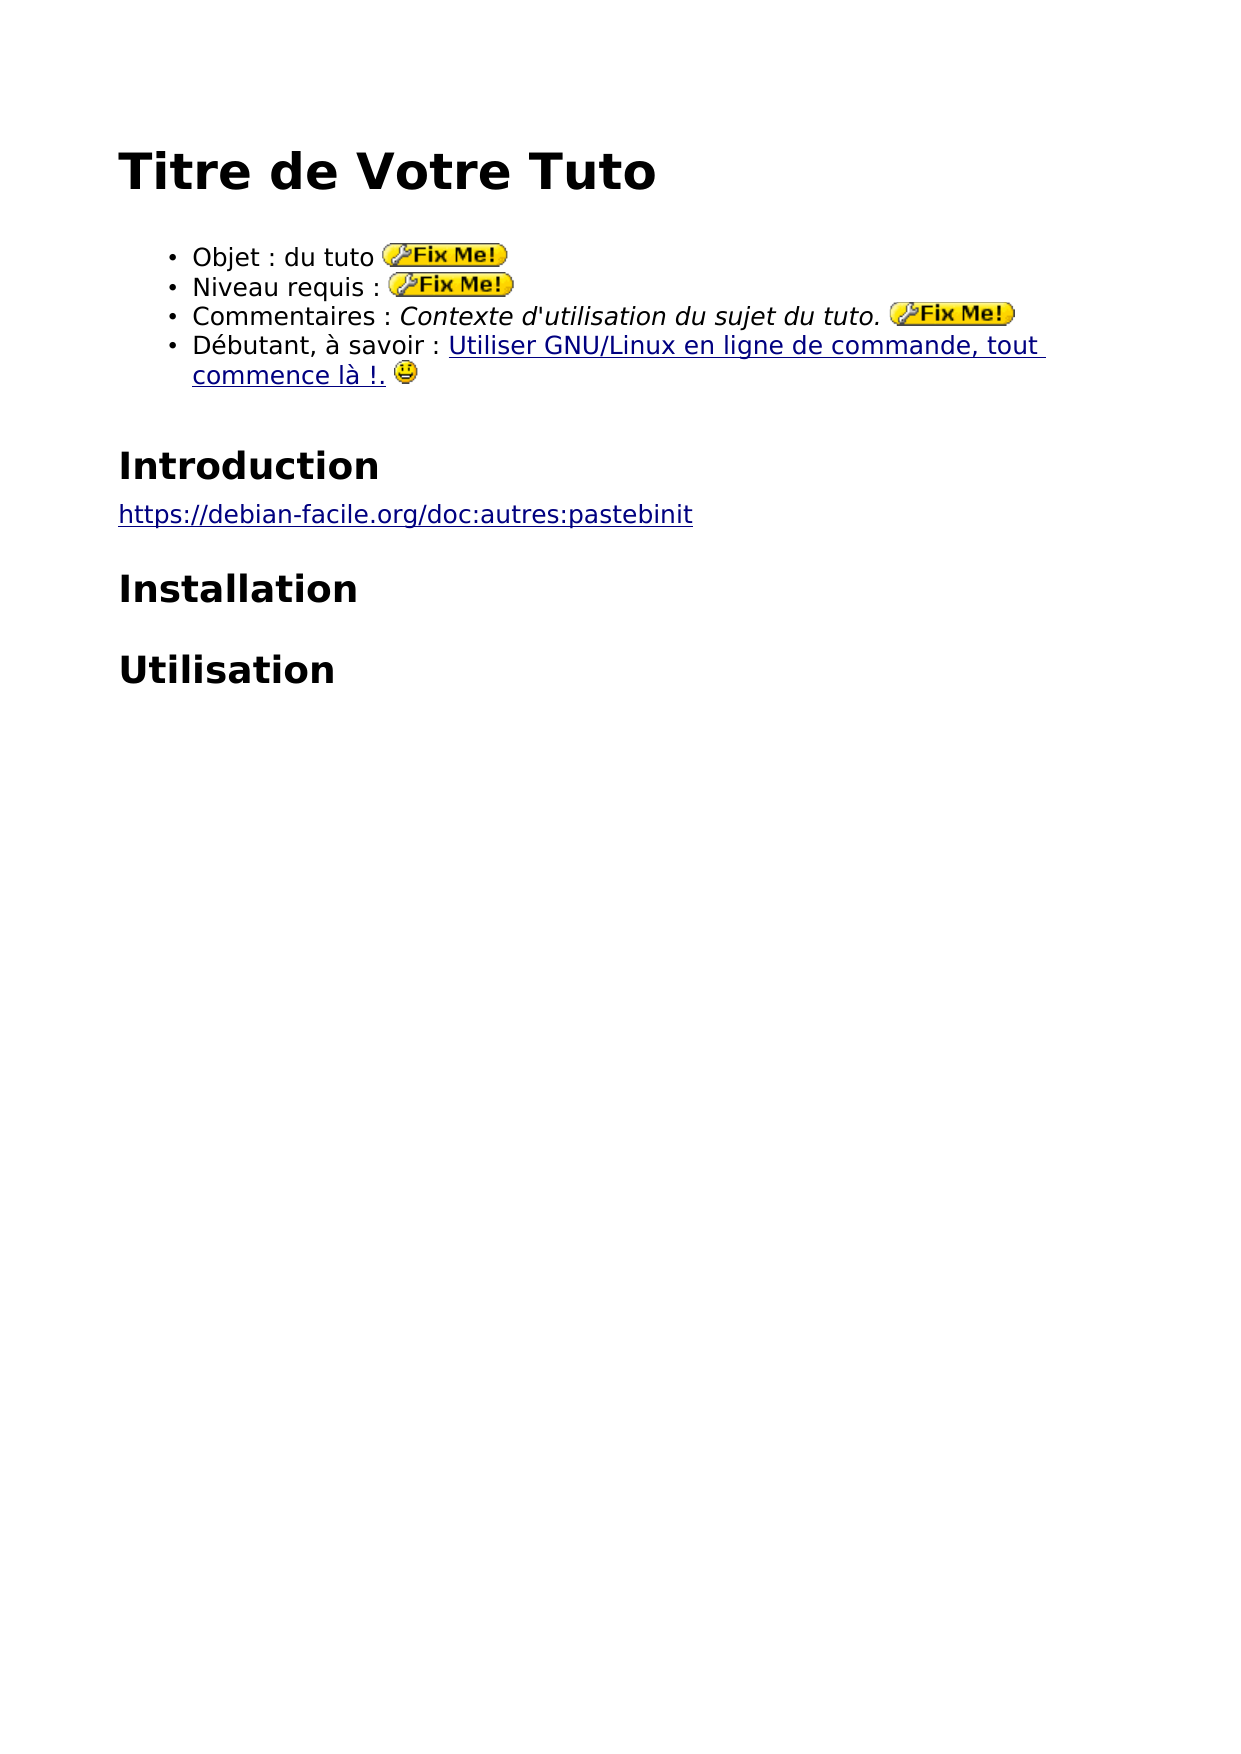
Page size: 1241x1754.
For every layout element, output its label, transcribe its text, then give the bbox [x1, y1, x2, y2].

picture [388, 272, 514, 297]
list Objet : du tuto [177, 243, 1122, 273]
picture [394, 360, 418, 384]
subtitle Titre de Votre Tuto [118, 143, 1122, 201]
list Niveau requis : [177, 273, 1122, 302]
picture [382, 243, 508, 267]
text https://debian-facile.org/doc:autres:pastebinit [118, 501, 1122, 530]
list Commentaires : Contexte d'utilisation du sujet du tuto. [177, 302, 1122, 331]
subtitle Installation [118, 567, 1122, 611]
subtitle Utilisation [118, 648, 1122, 692]
picture [889, 302, 1015, 326]
list Débutant, à savoir : Utiliser GNU/Linux en ligne de commande, tout commence là !. [177, 331, 1122, 390]
subtitle Introduction [118, 444, 1122, 488]
